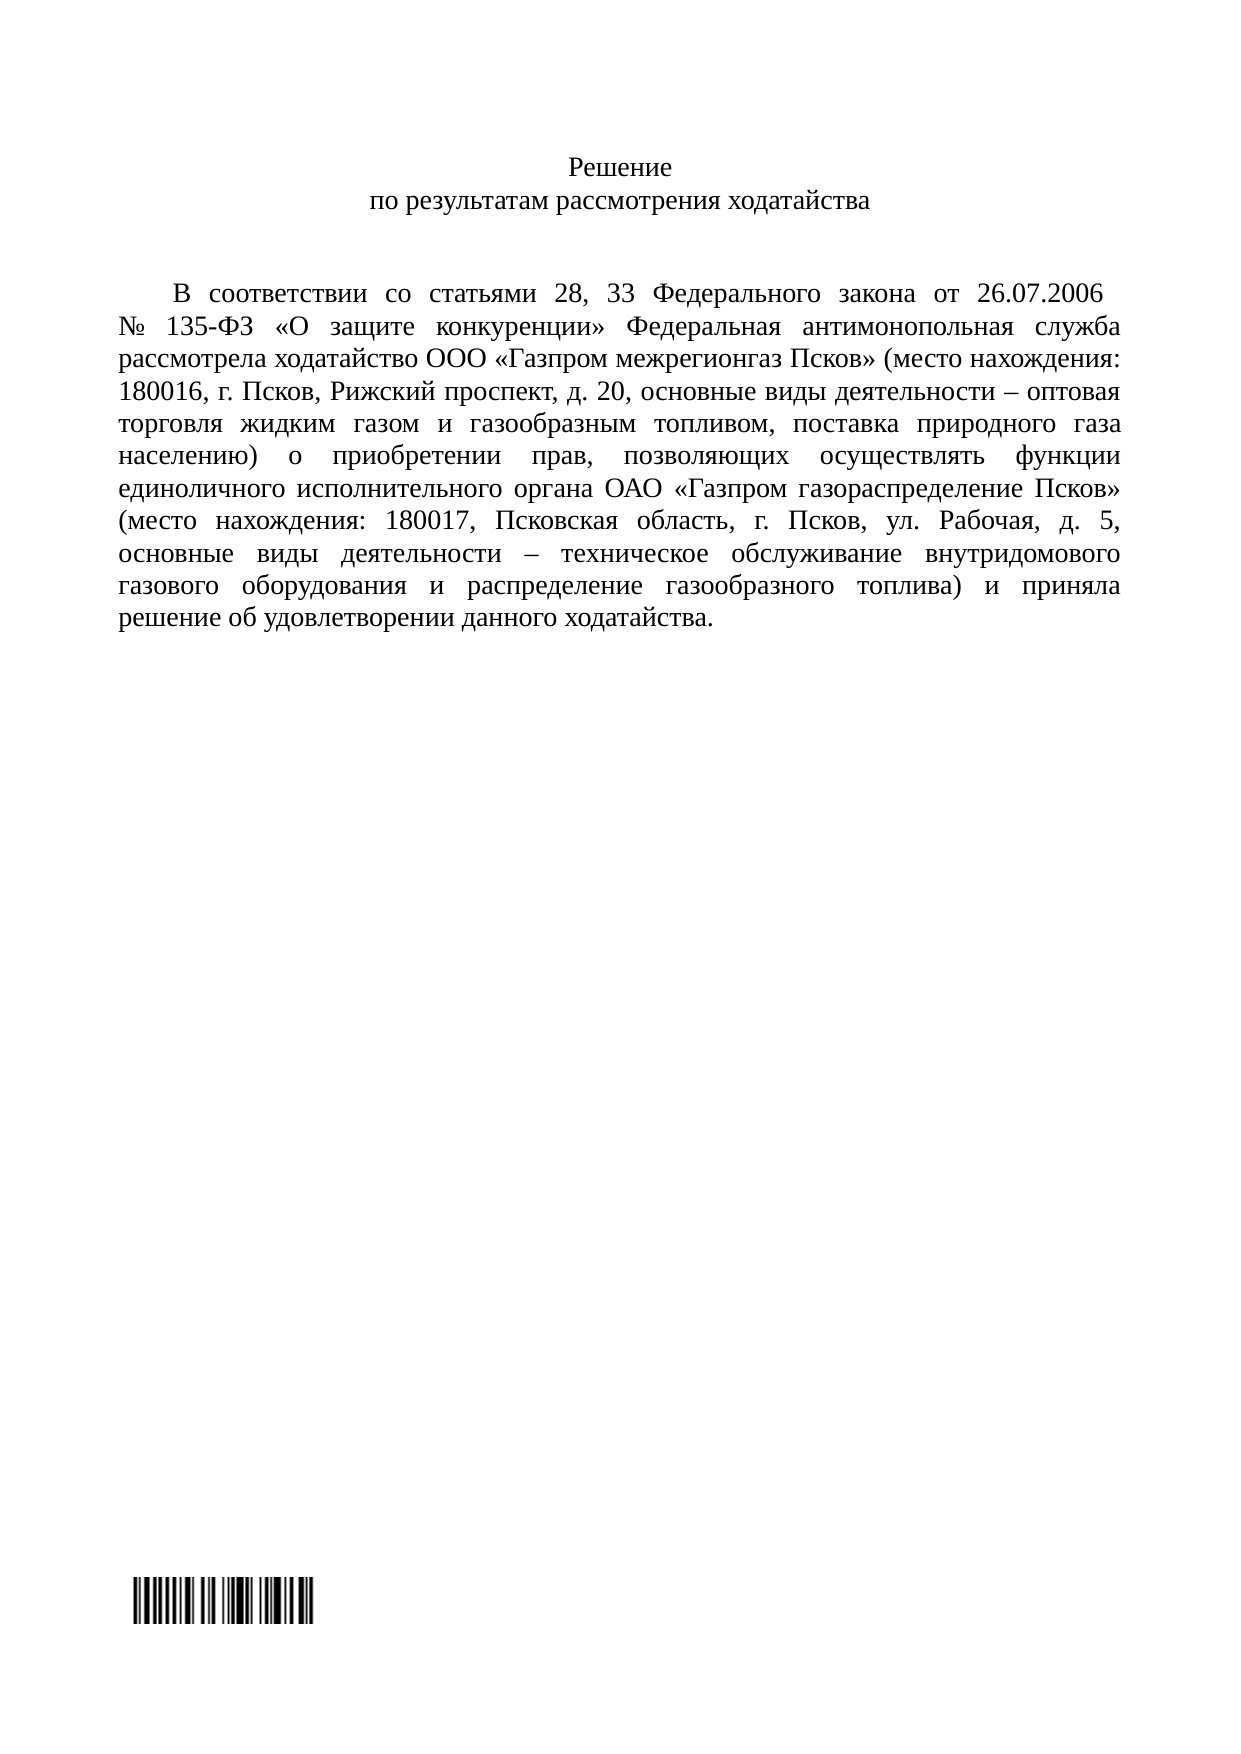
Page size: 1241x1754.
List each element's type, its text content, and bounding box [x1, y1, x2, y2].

text Решение [118, 151, 1122, 183]
text В соответствии со статьями 28, 33 Федерального закона от 26.07.2006 № 135-ФЗ «О защите конкуренции» Федеральная антимонопольная служба рассмотрела ходатайство ООО «Газпром межрегионгаз Псков» (место нахождения: 180016, г. Псков, Рижский проспект, д. 20, основные виды деятельности – оптовая торговля жидким газом и газообразным топливом, поставка природного газа населению) о приобретении прав, позволяющих осуществлять функции единоличного исполнительного органа ОАО «Газпром газораспределение Псков» (место нахождения: 180017, Псковская область, г. Псков, ул. Рабочая, д. 5, основные виды деятельности – техническое обслуживание внутридомового газового оборудования и распределение газообразного топлива) и приняла решение об удовлетворении данного ходатайства. [118, 276, 1122, 633]
text по результатам рассмотрения ходатайства [118, 183, 1122, 215]
picture [118, 1577, 331, 1624]
